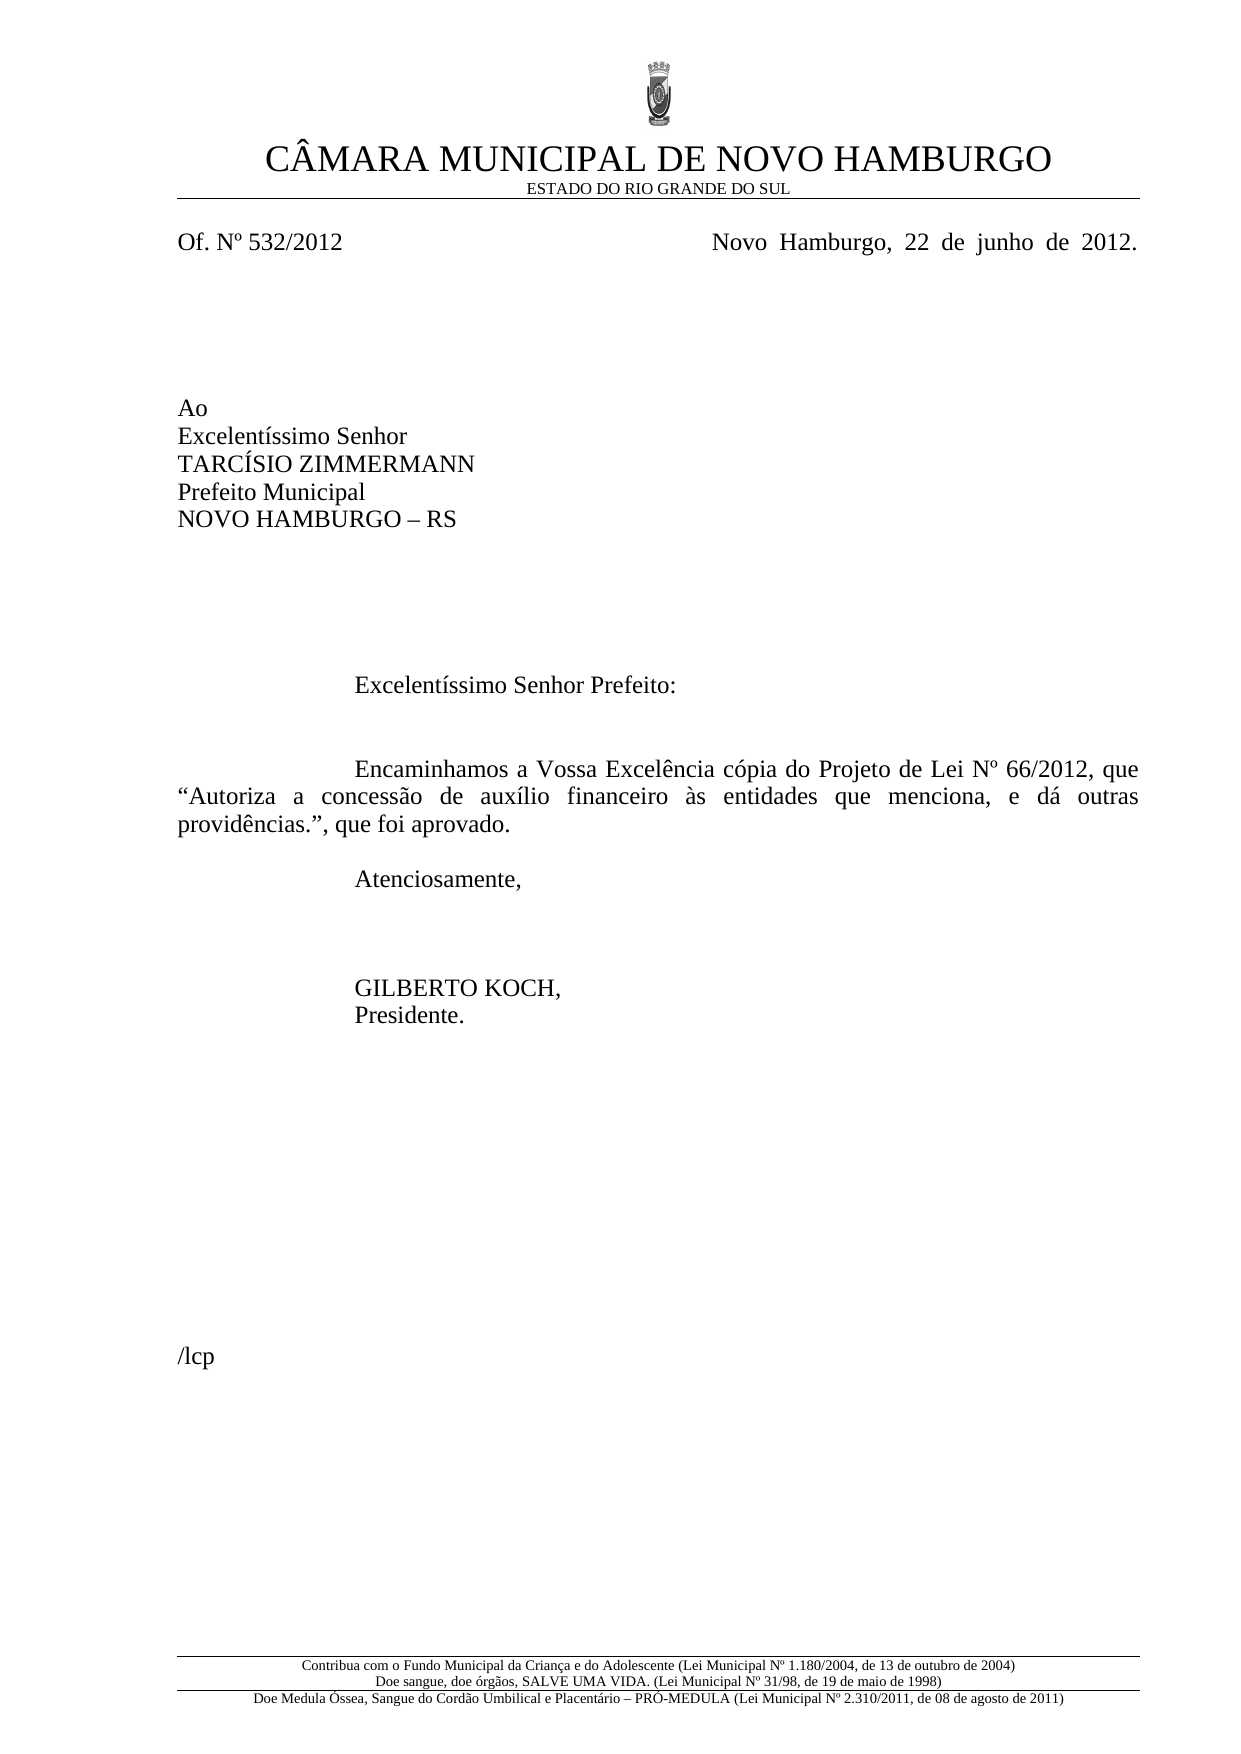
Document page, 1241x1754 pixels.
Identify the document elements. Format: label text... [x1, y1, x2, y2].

text GILBERTO KOCH, [177, 974, 1140, 1001]
text Encaminhamos a Vossa Excelência cópia do Projeto de Lei Nº 66/2012, que “Autoriza a concessão de auxílio financeiro às entidades que menciona, e dá outras providências.”, que foi aprovado. [177, 755, 1140, 838]
text Atenciosamente, [177, 866, 1140, 893]
text NOVO HAMBURGO – RS [177, 505, 1140, 533]
subtitle TARCÍSIO ZIMMERMANN [177, 450, 1140, 478]
text Prefeito Municipal [177, 478, 1140, 505]
text Ao [177, 394, 1140, 422]
text /lcp [177, 1342, 1140, 1370]
text Presidente. [177, 1001, 1140, 1029]
subtitle Of. Nº 532/2012 Novo Hamburgo, 22 de junho de 2012. [177, 228, 1140, 284]
text Excelentíssimo Senhor [177, 422, 1140, 450]
text Excelentíssimo Senhor Prefeito: [177, 672, 1140, 699]
